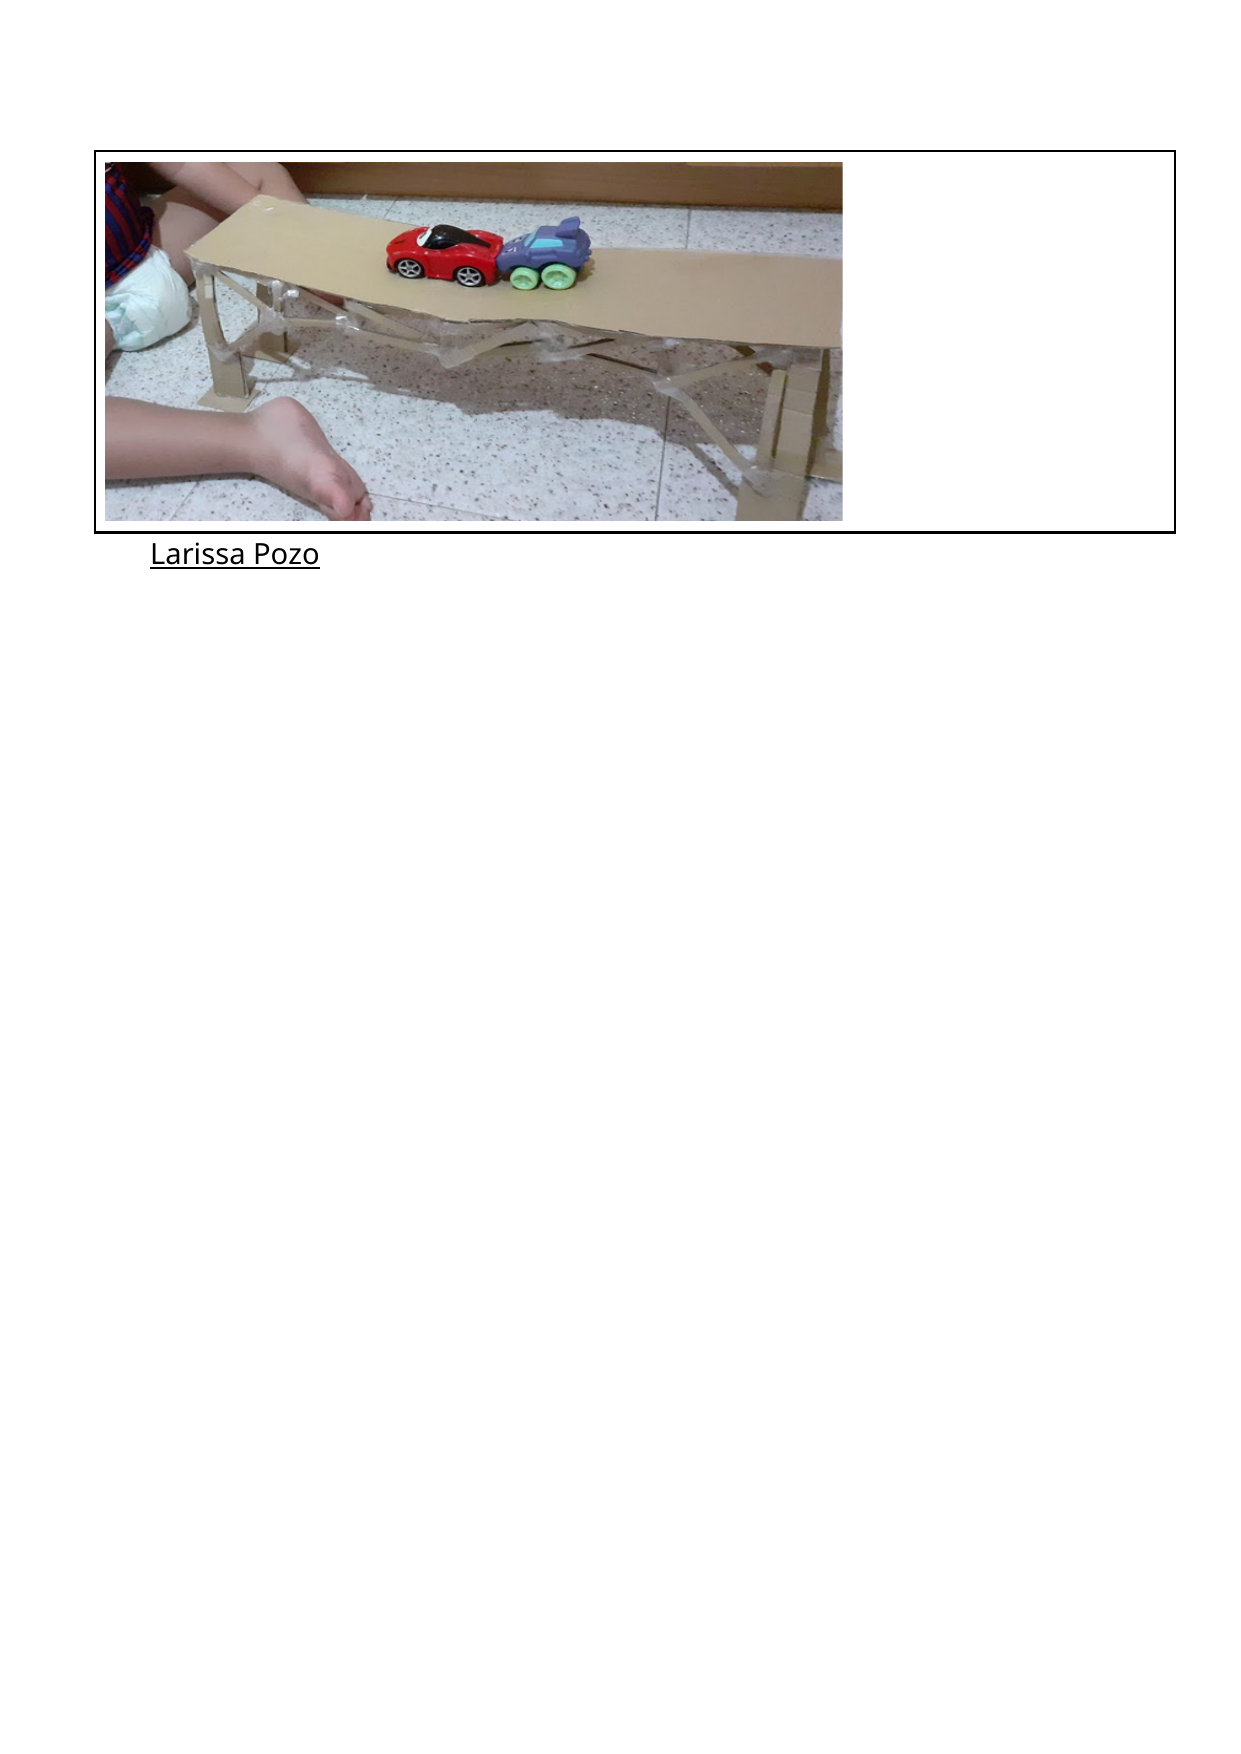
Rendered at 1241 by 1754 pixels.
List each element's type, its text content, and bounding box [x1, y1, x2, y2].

picture [105, 162, 843, 521]
text Larissa Pozo [150, 534, 1090, 573]
table_cell [96, 152, 1174, 531]
